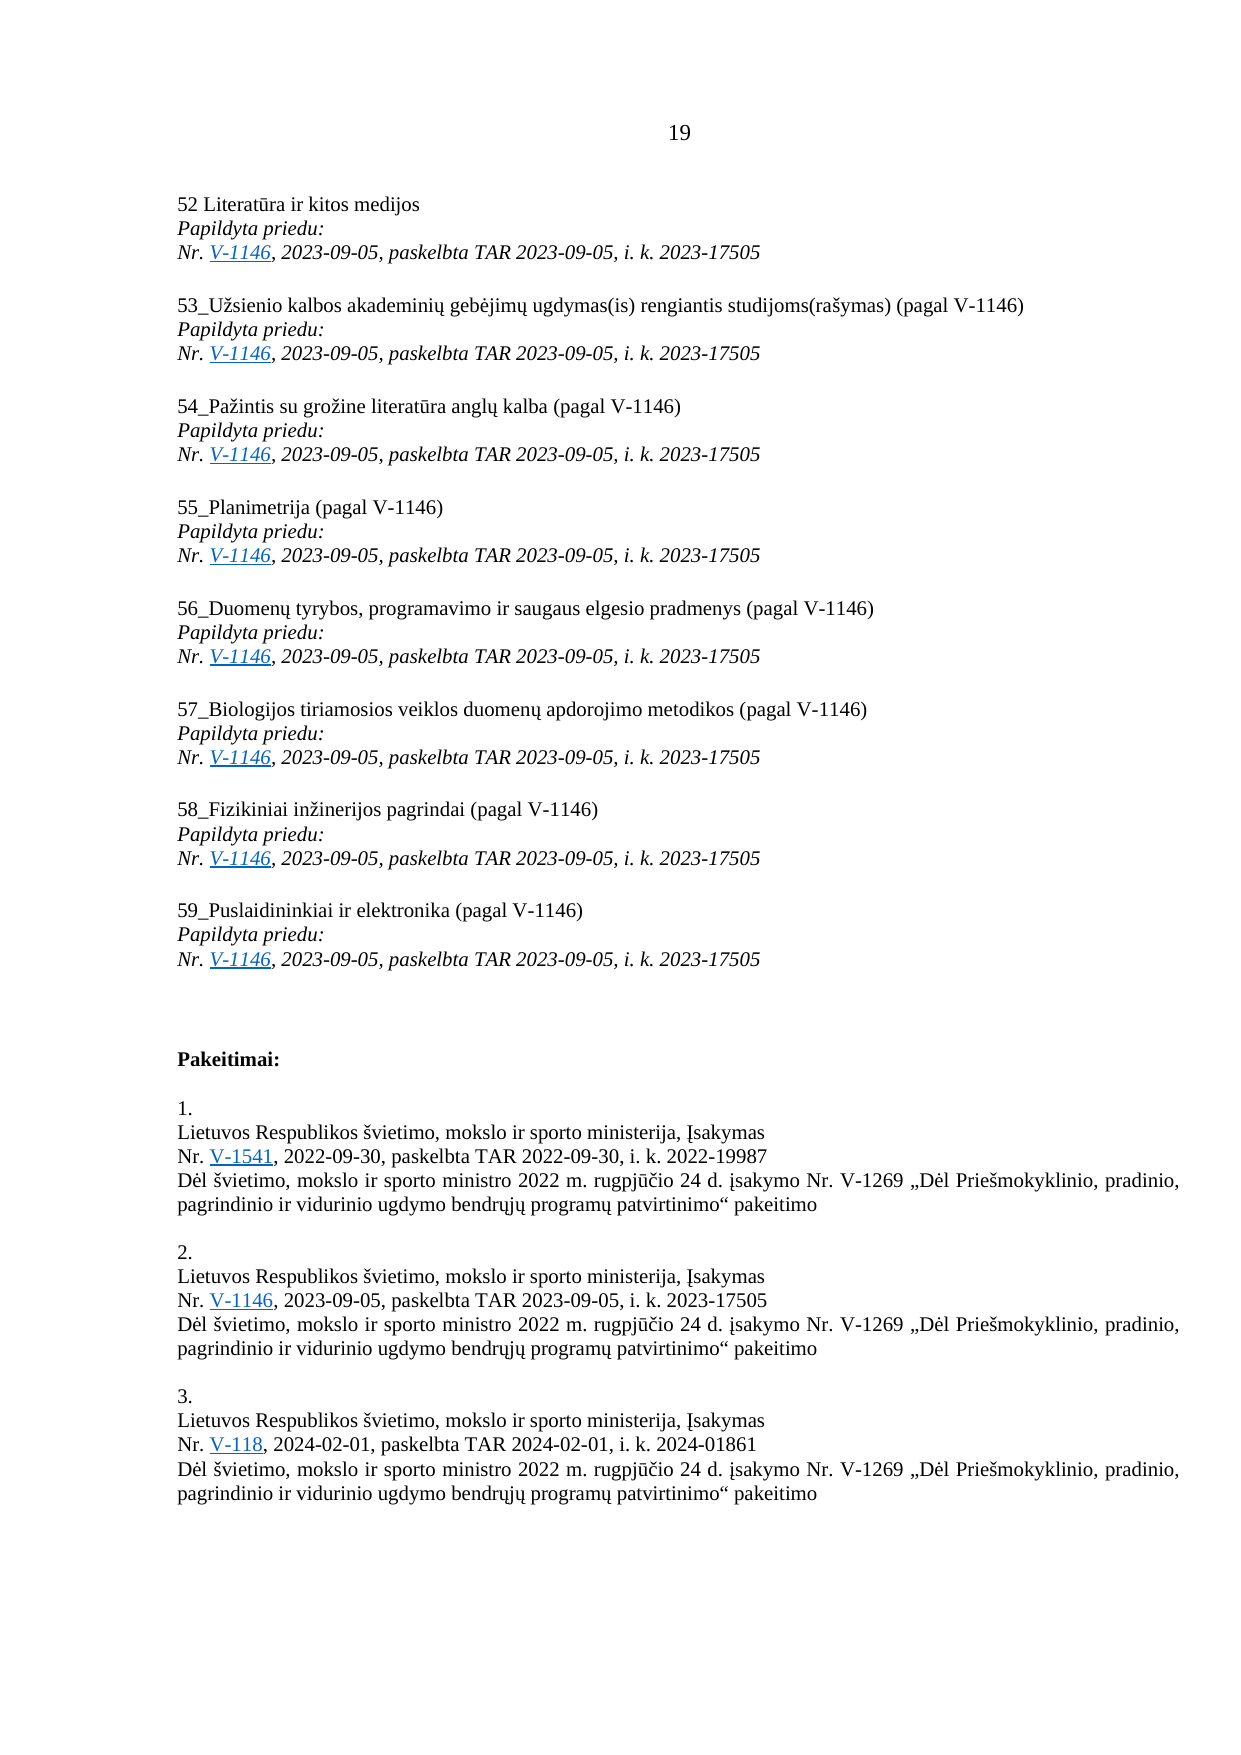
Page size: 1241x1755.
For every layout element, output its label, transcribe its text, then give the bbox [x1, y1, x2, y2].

text Nr. V-118, 2024-02-01, paskelbta TAR 2024-02-01, i. k. 2024-01861 [177, 1432, 1182, 1456]
text Papildyta priedu: [177, 216, 1182, 240]
text Nr. V-1146, 2023-09-05, paskelbta TAR 2023-09-05, i. k. 2023-17505 [177, 744, 1182, 769]
text 2. [177, 1240, 1182, 1264]
text Papildyta priedu: [177, 922, 1182, 946]
text Nr. V-1146, 2023-09-05, paskelbta TAR 2023-09-05, i. k. 2023-17505 [177, 644, 1182, 668]
text Nr. V-1541, 2022-09-30, paskelbta TAR 2022-09-30, i. k. 2022-19987 [177, 1144, 1182, 1168]
text Dėl švietimo, mokslo ir sporto ministro 2022 m. rugpjūčio 24 d. įsakymo Nr. V-1269 „Dėl Priešmokyklinio, pradinio, pagrindinio ir vidurinio ugdymo bendrųjų programų patvirtinimo“ pakeitimo [177, 1168, 1182, 1216]
text Nr. V-1146, 2023-09-05, paskelbta TAR 2023-09-05, i. k. 2023-17505 [177, 1288, 1182, 1312]
text Papildyta priedu: [177, 619, 1182, 644]
text Papildyta priedu: [177, 519, 1182, 543]
text Dėl švietimo, mokslo ir sporto ministro 2022 m. rugpjūčio 24 d. įsakymo Nr. V-1269 „Dėl Priešmokyklinio, pradinio, pagrindinio ir vidurinio ugdymo bendrųjų programų patvirtinimo“ pakeitimo [177, 1312, 1182, 1360]
text 3. [177, 1384, 1182, 1408]
text Dėl švietimo, mokslo ir sporto ministro 2022 m. rugpjūčio 24 d. įsakymo Nr. V-1269 „Dėl Priešmokyklinio, pradinio, pagrindinio ir vidurinio ugdymo bendrųjų programų patvirtinimo“ pakeitimo [177, 1456, 1182, 1504]
text Pakeitimai: [177, 1047, 1182, 1071]
text 57_Biologijos tiriamosios veiklos duomenų apdorojimo metodikos (pagal V-1146) [177, 696, 1182, 721]
text Nr. V-1146, 2023-09-05, paskelbta TAR 2023-09-05, i. k. 2023-17505 [177, 543, 1182, 567]
text 52 Literatūra ir kitos medijos [177, 192, 1182, 216]
text Papildyta priedu: [177, 821, 1182, 846]
text Nr. V-1146, 2023-09-05, paskelbta TAR 2023-09-05, i. k. 2023-17505 [177, 442, 1182, 466]
text Nr. V-1146, 2023-09-05, paskelbta TAR 2023-09-05, i. k. 2023-17505 [177, 240, 1182, 264]
text Lietuvos Respublikos švietimo, mokslo ir sporto ministerija, Įsakymas [177, 1119, 1182, 1144]
text 54_Pažintis su grožine literatūra anglų kalba (pagal V-1146) [177, 394, 1182, 418]
text 53_Užsienio kalbos akademinių gebėjimų ugdymas(is) rengiantis studijoms(rašymas) (pagal V-1146) [177, 293, 1182, 317]
text Nr. V-1146, 2023-09-05, paskelbta TAR 2023-09-05, i. k. 2023-17505 [177, 341, 1182, 365]
text 55_Planimetrija (pagal V-1146) [177, 494, 1182, 519]
text Nr. V-1146, 2023-09-05, paskelbta TAR 2023-09-05, i. k. 2023-17505 [177, 846, 1182, 869]
text Papildyta priedu: [177, 317, 1182, 341]
text 58_Fizikiniai inžinerijos pagrindai (pagal V-1146) [177, 797, 1182, 821]
text Lietuvos Respublikos švietimo, mokslo ir sporto ministerija, Įsakymas [177, 1264, 1182, 1288]
text Papildyta priedu: [177, 721, 1182, 744]
text 59_Puslaidininkiai ir elektronika (pagal V-1146) [177, 898, 1182, 922]
text 1. [177, 1096, 1182, 1119]
text Papildyta priedu: [177, 418, 1182, 442]
text 56_Duomenų tyrybos, programavimo ir saugaus elgesio pradmenys (pagal V-1146) [177, 596, 1182, 619]
text Nr. V-1146, 2023-09-05, paskelbta TAR 2023-09-05, i. k. 2023-17505 [177, 946, 1182, 971]
text Lietuvos Respublikos švietimo, mokslo ir sporto ministerija, Įsakymas [177, 1408, 1182, 1432]
